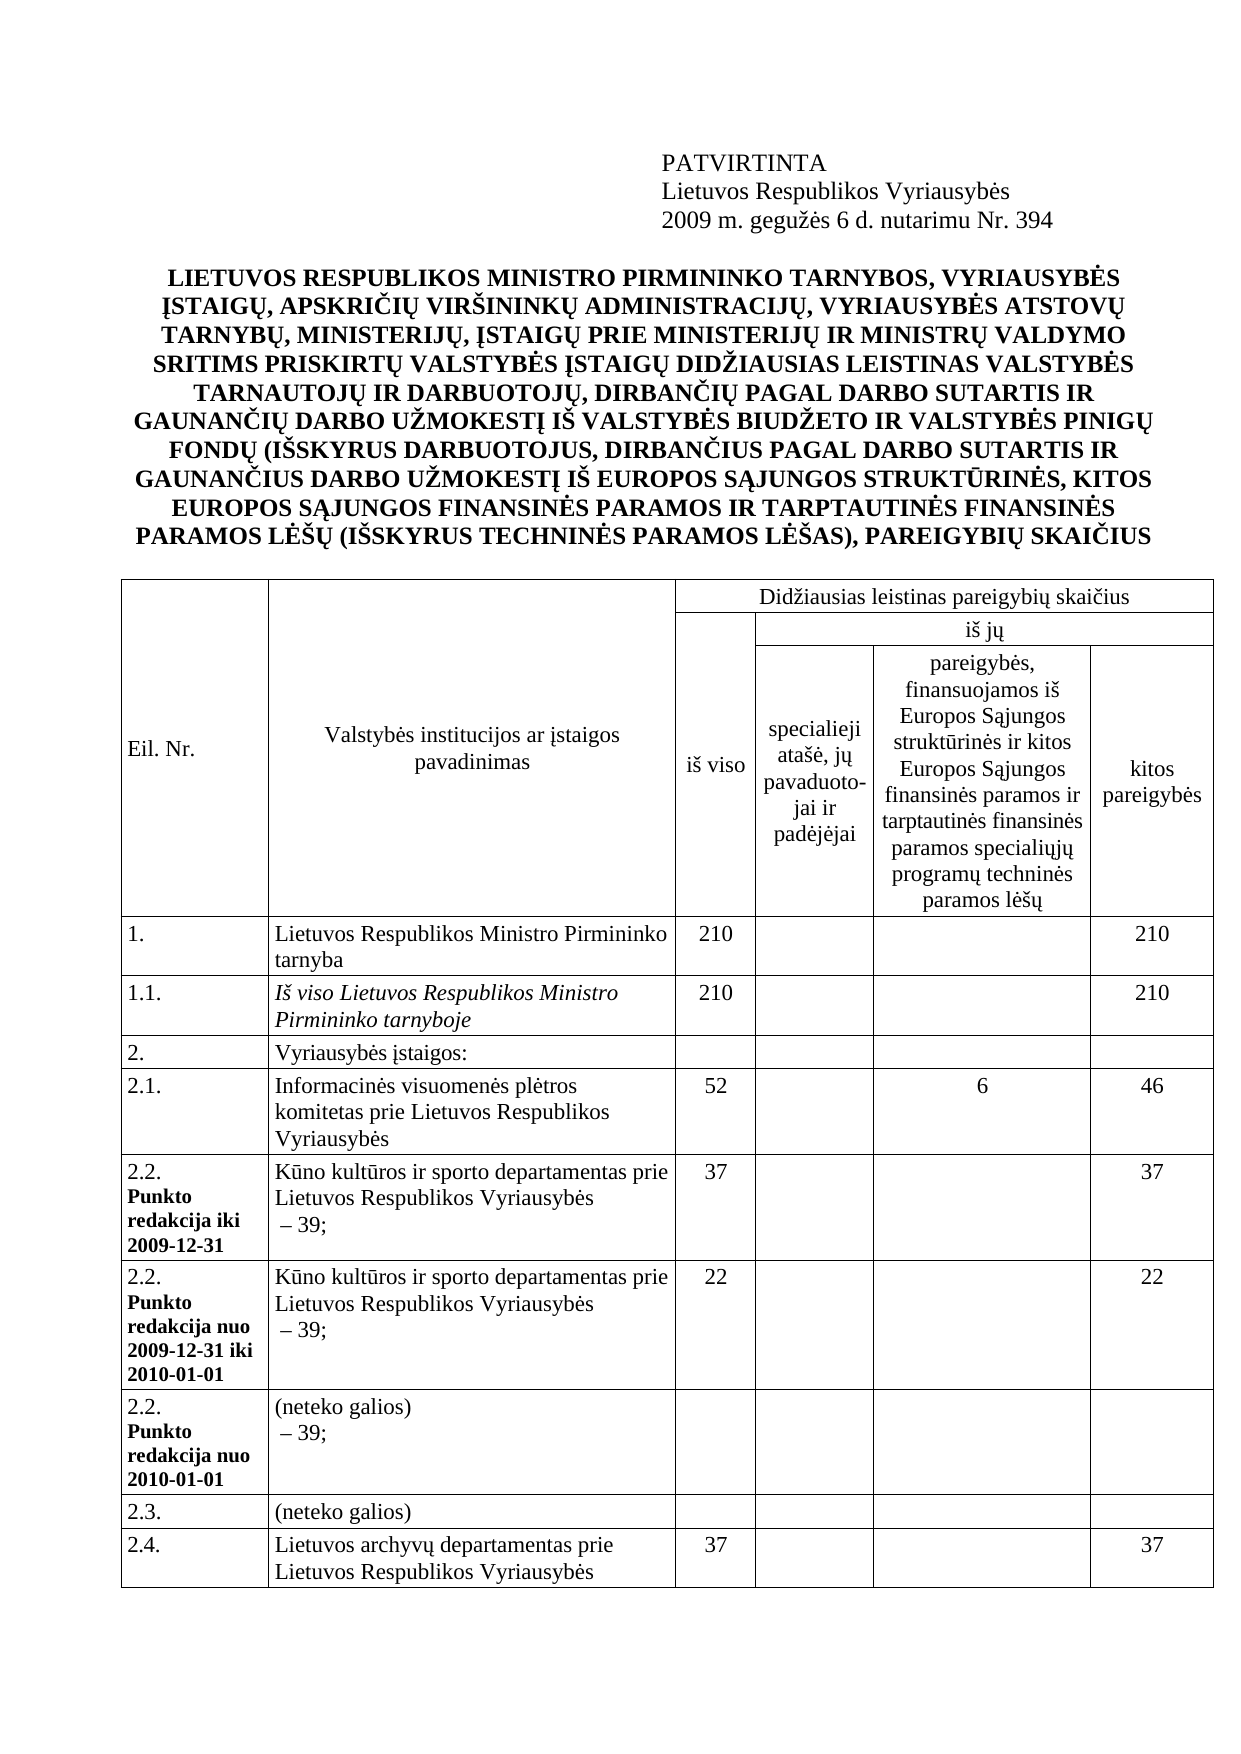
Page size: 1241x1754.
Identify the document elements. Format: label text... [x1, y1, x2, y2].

table_cell 37 [676, 1529, 755, 1587]
table_cell 2.4. [122, 1529, 268, 1587]
table_cell (neteko galios) – 39; [269, 1390, 675, 1494]
table_cell [874, 1036, 1090, 1068]
table_cell 2. [122, 1036, 268, 1068]
table_cell 1.1. [122, 976, 268, 1035]
table_cell 2.2. Punkto redakcija nuo 2009-12-31 iki 2010-01-01 [122, 1261, 268, 1389]
table_cell 210 [1091, 976, 1213, 1035]
table_cell 37 [1091, 1155, 1213, 1259]
table_cell [756, 1529, 873, 1587]
table_cell 22 [1091, 1261, 1213, 1389]
table_cell 2.2. Punkto redakcija iki 2009-12-31 [122, 1155, 268, 1259]
table_cell [756, 1261, 873, 1389]
table_cell [874, 1495, 1090, 1528]
table_cell [1091, 1390, 1213, 1494]
table_cell Kūno kultūros ir sporto departamentas prie Lietuvos Respublikos Vyriausybės – 39; [269, 1261, 675, 1389]
table_cell 210 [676, 976, 755, 1035]
table_cell pareigybės, finansuojamos iš Europos Sąjungos struktūrinės ir kitos Europos Sąjungos finansinės paramos ir tarptautinės finansinės paramos specialiųjų programų techninės paramos lėšų [874, 646, 1090, 916]
table_cell 37 [676, 1155, 755, 1259]
table_cell 2.2. Punkto redakcija nuo 2010-01-01 [122, 1390, 268, 1494]
table_cell [756, 1155, 873, 1259]
table_cell Iš viso Lietuvos Respublikos Ministro Pirmininko tarnyboje [269, 976, 675, 1035]
text 2009 m. gegužės 6 d. nutarimu Nr. 394 [130, 205, 1157, 234]
table_cell [756, 1390, 873, 1494]
table_cell [1091, 1495, 1213, 1528]
table_cell 2.1. [122, 1069, 268, 1154]
table_cell [676, 1495, 755, 1528]
table_cell Lietuvos Respublikos Ministro Pirmininko tarnyba [269, 917, 675, 975]
table_cell 52 [676, 1069, 755, 1154]
table_cell [756, 1069, 873, 1154]
table_header Didžiausias leistinas pareigybių skaičius [676, 580, 1213, 612]
table_cell Lietuvos archyvų departamentas prie Lietuvos Respublikos Vyriausybės [269, 1529, 675, 1587]
table_cell [756, 1036, 873, 1068]
table_cell 22 [676, 1261, 755, 1389]
table_cell 37 [1091, 1529, 1213, 1587]
table_cell [756, 976, 873, 1035]
table_cell [874, 917, 1090, 975]
table_cell [874, 1261, 1090, 1389]
table_cell [874, 976, 1090, 1035]
table_cell [756, 1495, 873, 1528]
text Lietuvos Respublikos Vyriausybės [130, 176, 1157, 205]
table_header Valstybės institucijos ar įstaigos pavadinimas [269, 580, 675, 916]
text Lietuvos Respublikos MINISTRO PIRMININKO TARNYBOS, VYRIAUSYBĖS ĮSTAIGŲ, APSKRIČIŲ VIRŠININKŲ ADMINISTRACIJŲ, VYRIAUSYBĖS ATSTOVŲ TARNYBŲ, MINISTERIJŲ, ĮSTAIGŲ PRIE MINISTERIJŲ IR MINISTRŲ VALDYMO SRITIMS PRISKIRTŲ VALSTYBĖS ĮSTAIGŲ DIDŽIAUSIAS LEISTINAS VALSTYBĖS TARNAUTOJŲ IR DARBUOTOJŲ, DIRBANČIŲ PAGAL DARBO SUTARTIS IR GAUNANČIŲ DARBO UŽMOKESTĮ IŠ VALSTYBĖS BIUDŽETO IR VALSTYBĖS PINIGŲ FONDŲ (IŠSKYRUS DARBUOTOJUS, DIRBANČIUS PAGAL DARBO SUTARTIS IR GAUNANČIUS DARBO UŽMOKESTĮ IŠ EUROPOS SĄJUNGOS STRUKTŪRINĖS, KITOS EUROPOS SĄJUNGOS FINANSINĖS PARAMOS IR TARPTAUTINĖS FINANSINĖS PARAMOS LĖŠŲ (IŠSKYRUS TECHNINĖS PARAMOS LĖŠAS), PAREIGYBIŲ SKAIČIUS [130, 263, 1157, 550]
table_cell 46 [1091, 1069, 1213, 1154]
table_cell 1. [122, 917, 268, 975]
table_cell [874, 1529, 1090, 1587]
table_cell [756, 917, 873, 975]
table_cell kitos pareigybės [1091, 646, 1213, 916]
table_cell iš viso [676, 613, 755, 916]
table_cell Informacinės visuomenės plėtros komitetas prie Lietuvos Respublikos Vyriausybės [269, 1069, 675, 1154]
table_cell (neteko galios) [269, 1495, 675, 1528]
table_cell 6 [874, 1069, 1090, 1154]
table_cell iš jų [756, 613, 1213, 645]
table_cell [874, 1390, 1090, 1494]
table_cell Vyriausybės įstaigos: [269, 1036, 675, 1068]
table_cell 210 [676, 917, 755, 975]
table_cell Kūno kultūros ir sporto departamentas prie Lietuvos Respublikos Vyriausybės – 39; [269, 1155, 675, 1259]
table_cell 2.3. [122, 1495, 268, 1528]
table_cell [676, 1390, 755, 1494]
table_cell [676, 1036, 755, 1068]
table_header Eil. Nr. [122, 580, 268, 916]
table_cell [874, 1155, 1090, 1259]
text Patvirtinta [130, 148, 1157, 176]
table_cell specialieji atašė, jų pavaduoto-jai ir padėjėjai [756, 646, 873, 916]
table_cell 210 [1091, 917, 1213, 975]
table_cell [1091, 1036, 1213, 1068]
